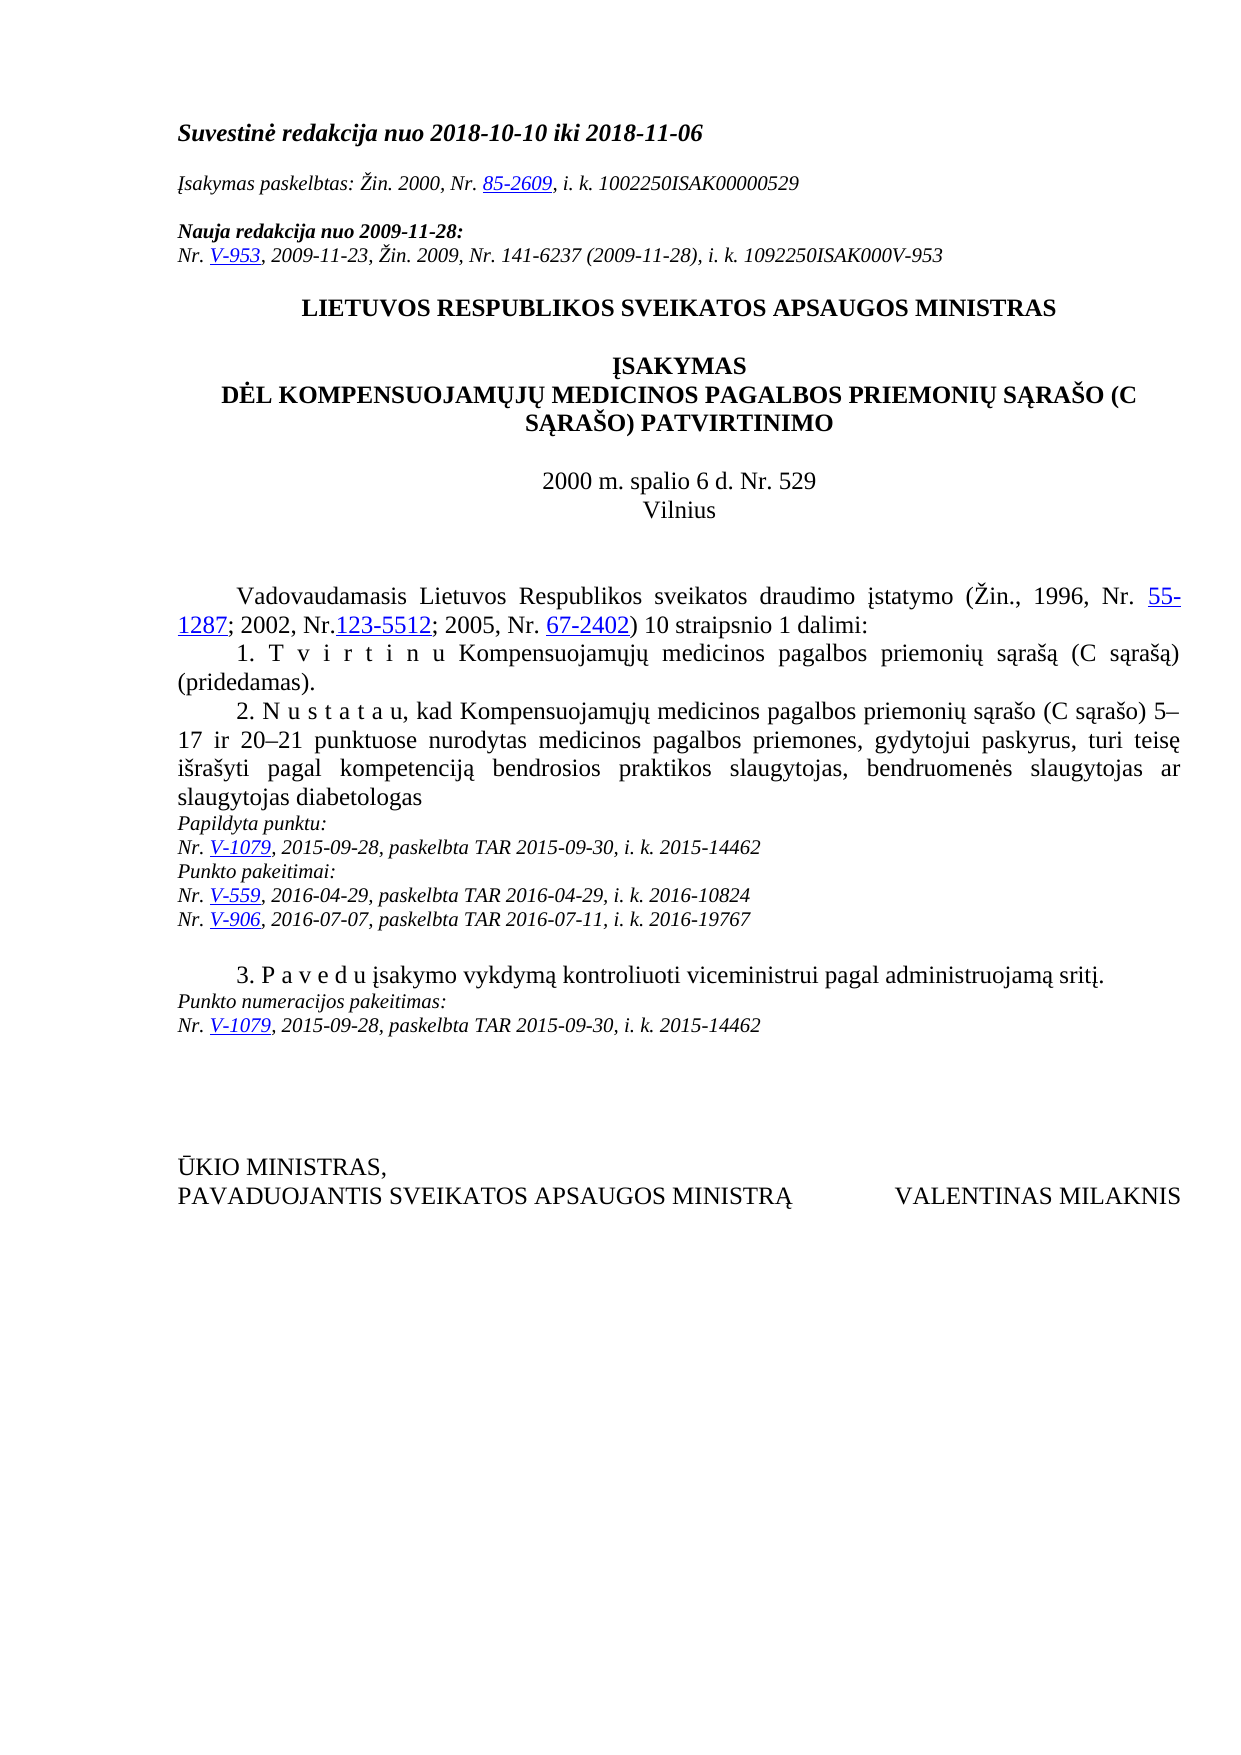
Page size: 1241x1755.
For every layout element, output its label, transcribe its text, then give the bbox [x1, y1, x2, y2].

text 3. P a v e d u įsakymo vykdymą kontroliuoti viceministrui pagal administruojamą sritį. [177, 960, 1181, 989]
text Suvestinė redakcija nuo 2018-10-10 iki 2018-11-06 [177, 118, 1181, 147]
text Punkto numeracijos pakeitimas: [177, 989, 1181, 1013]
text Punkto pakeitimai: [177, 859, 1181, 883]
text LIETUVOS RESPUBLIKOS SVEIKATOS APSAUGOS MINISTRAS [177, 293, 1181, 322]
text Nr. V-1079, 2015-09-28, paskelbta TAR 2015-09-30, i. k. 2015-14462 [177, 1013, 1181, 1037]
text Vilnius [177, 495, 1181, 523]
text ĮSAKYMAS [177, 351, 1181, 380]
text 2. N u s t a t a u, kad Kompensuojamųjų medicinos pagalbos priemonių sąrašo (C sąrašo) 5–17 ir 20–21 punktuose nurodytas medicinos pagalbos priemones, gydytojui paskyrus, turi teisę išrašyti pagal kompetenciją bendrosios praktikos slaugytojas, bendruomenės slaugytojas ar slaugytojas diabetologas [177, 696, 1181, 811]
text Įsakymas paskelbtas: Žin. 2000, Nr. 85-2609, i. k. 1002250ISAK00000529 [177, 171, 1181, 195]
text 2000 m. spalio 6 d. Nr. 529 [177, 466, 1181, 495]
text ŪKIO MINISTRAS, [177, 1152, 1181, 1181]
text Papildyta punktu: [177, 811, 1181, 835]
text Nr. V-559, 2016-04-29, paskelbta TAR 2016-04-29, i. k. 2016-10824 [177, 883, 1181, 907]
text PAVADUOJANTIS SVEIKATOS APSAUGOS MINISTRĄ VALENTINAS MILAKNIS [177, 1181, 1181, 1209]
text Nauja redakcija nuo 2009-11-28: [177, 219, 1181, 243]
text Nr. V-1079, 2015-09-28, paskelbta TAR 2015-09-30, i. k. 2015-14462 [177, 835, 1181, 859]
text Nr. V-906, 2016-07-07, paskelbta TAR 2016-07-11, i. k. 2016-19767 [177, 907, 1181, 931]
text DĖL KOMPENSUOJAMŲJŲ MEDICINOS PAGALBOS PRIEMONIŲ SĄRAŠO (C SĄRAŠO) PATVIRTINIMO [177, 380, 1181, 437]
text 1. T v i r t i n u Kompensuojamųjų medicinos pagalbos priemonių sąrašą (C sąrašą) (pridedamas). [177, 638, 1181, 696]
text Nr. V-953, 2009-11-23, Žin. 2009, Nr. 141-6237 (2009-11-28), i. k. 1092250ISAK000V-953 [177, 243, 1181, 267]
text Vadovaudamasis Lietuvos Respublikos sveikatos draudimo įstatymo (Žin., 1996, Nr. 55-1287; 2002, Nr.123-5512; 2005, Nr. 67-2402) 10 straipsnio 1 dalimi: [177, 581, 1181, 638]
